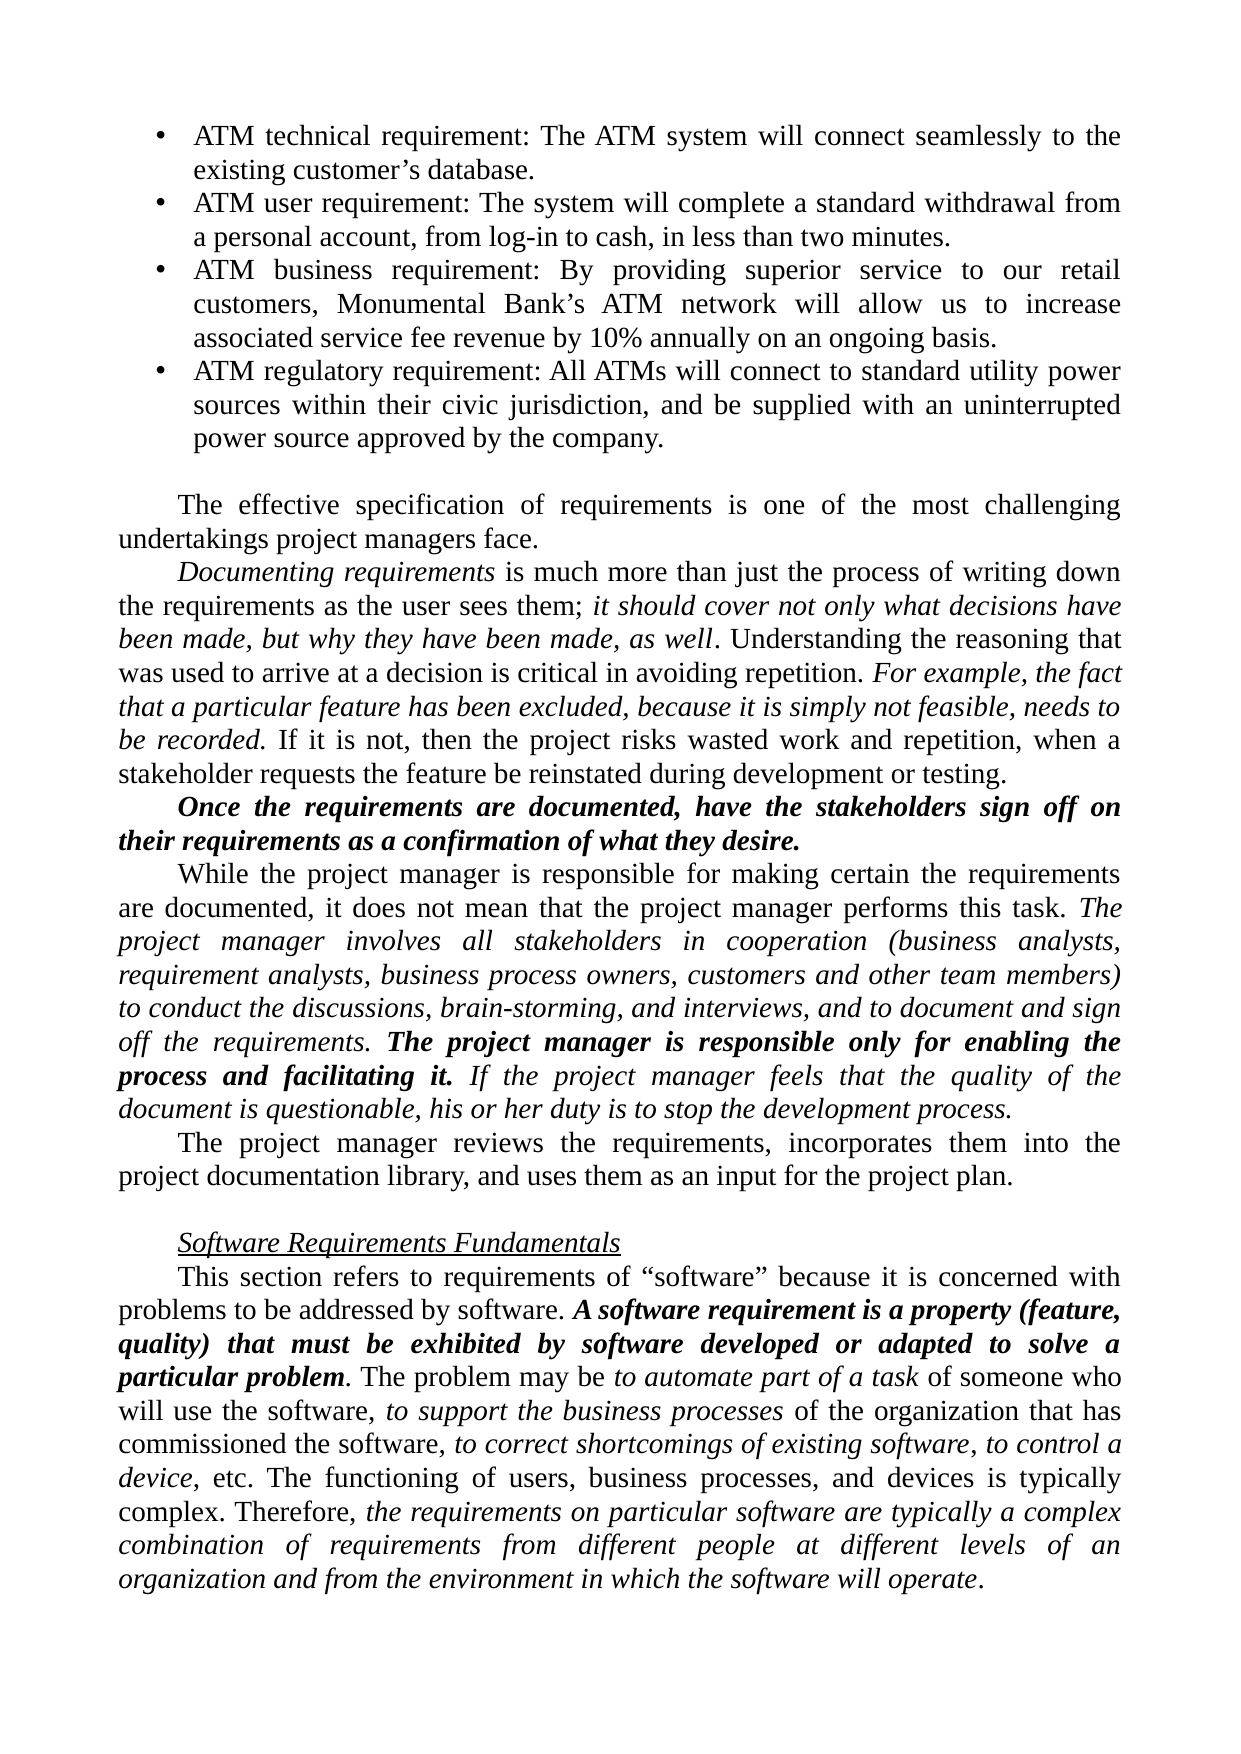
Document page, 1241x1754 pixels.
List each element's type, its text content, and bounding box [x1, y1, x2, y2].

list ATM technical requirement: The ATM system will connect seamlessly to the existing customer’s database. [156, 118, 1122, 185]
text This section refers to requirements of “software” because it is concerned with problems to be addressed by software. A software requirement is a property (feature, quality) that must be exhibited by software developed or adapted to solve a particular problem. The problem may be to automate part of a task of someone who will use the software, to support the business processes of the organization that has commissioned the software, to correct shortcomings of existing software, to control a device, etc. The functioning of users, business processes, and devices is typically complex. Therefore, the requirements on particular software are typically a complex combination of requirements from different people at different levels of an organization and from the environment in which the software will operate. [118, 1259, 1122, 1594]
text While the project manager is responsible for making certain the requirements are documented, it does not mean that the project manager performs this task. The project manager involves all stakeholders in cooperation (business analysts, requirement analysts, business process owners, customers and other team members) to conduct the discussions, brain-storming, and interviews, and to document and sign off the requirements. The project manager is responsible only for enabling the process and facilitating it. If the project manager feels that the quality of the document is questionable, his or her duty is to stop the development process. [118, 856, 1122, 1125]
text The project manager reviews the requirements, incorporates them into the project documentation library, and uses them as an input for the project plan. [118, 1125, 1122, 1192]
text Documenting requirements is much more than just the process of writing down the requirements as the user sees them; it should cover not only what decisions have been made, but why they have been made, as well. Understanding the reasoning that was used to arrive at a decision is critical in avoiding repetition. For example, the fact that a particular feature has been excluded, because it is simply not feasible, needs to be recorded. If it is not, then the project risks wasted work and repetition, when a stakeholder requests the feature be reinstated during development or testing. [118, 554, 1122, 789]
text The effective specification of requirements is one of the most challenging undertakings project managers face. [118, 487, 1122, 554]
list ATM user requirement: The system will complete a standard withdrawal from a personal account, from log-in to cash, in less than two minutes. [156, 185, 1122, 252]
text Software Requirements Fundamentals [118, 1225, 1122, 1259]
list ATM business requirement: By providing superior service to our retail customers, Monumental Bank’s ATM network will allow us to increase associated service fee revenue by 10% annually on an ongoing basis. [156, 252, 1122, 353]
text Once the requirements are documented, have the stakeholders sign off on their requirements as a confirmation of what they desire. [118, 789, 1122, 856]
list ATM regulatory requirement: All ATMs will connect to standard utility power sources within their civic jurisdiction, and be supplied with an uninterrupted power source approved by the company. [156, 353, 1122, 454]
